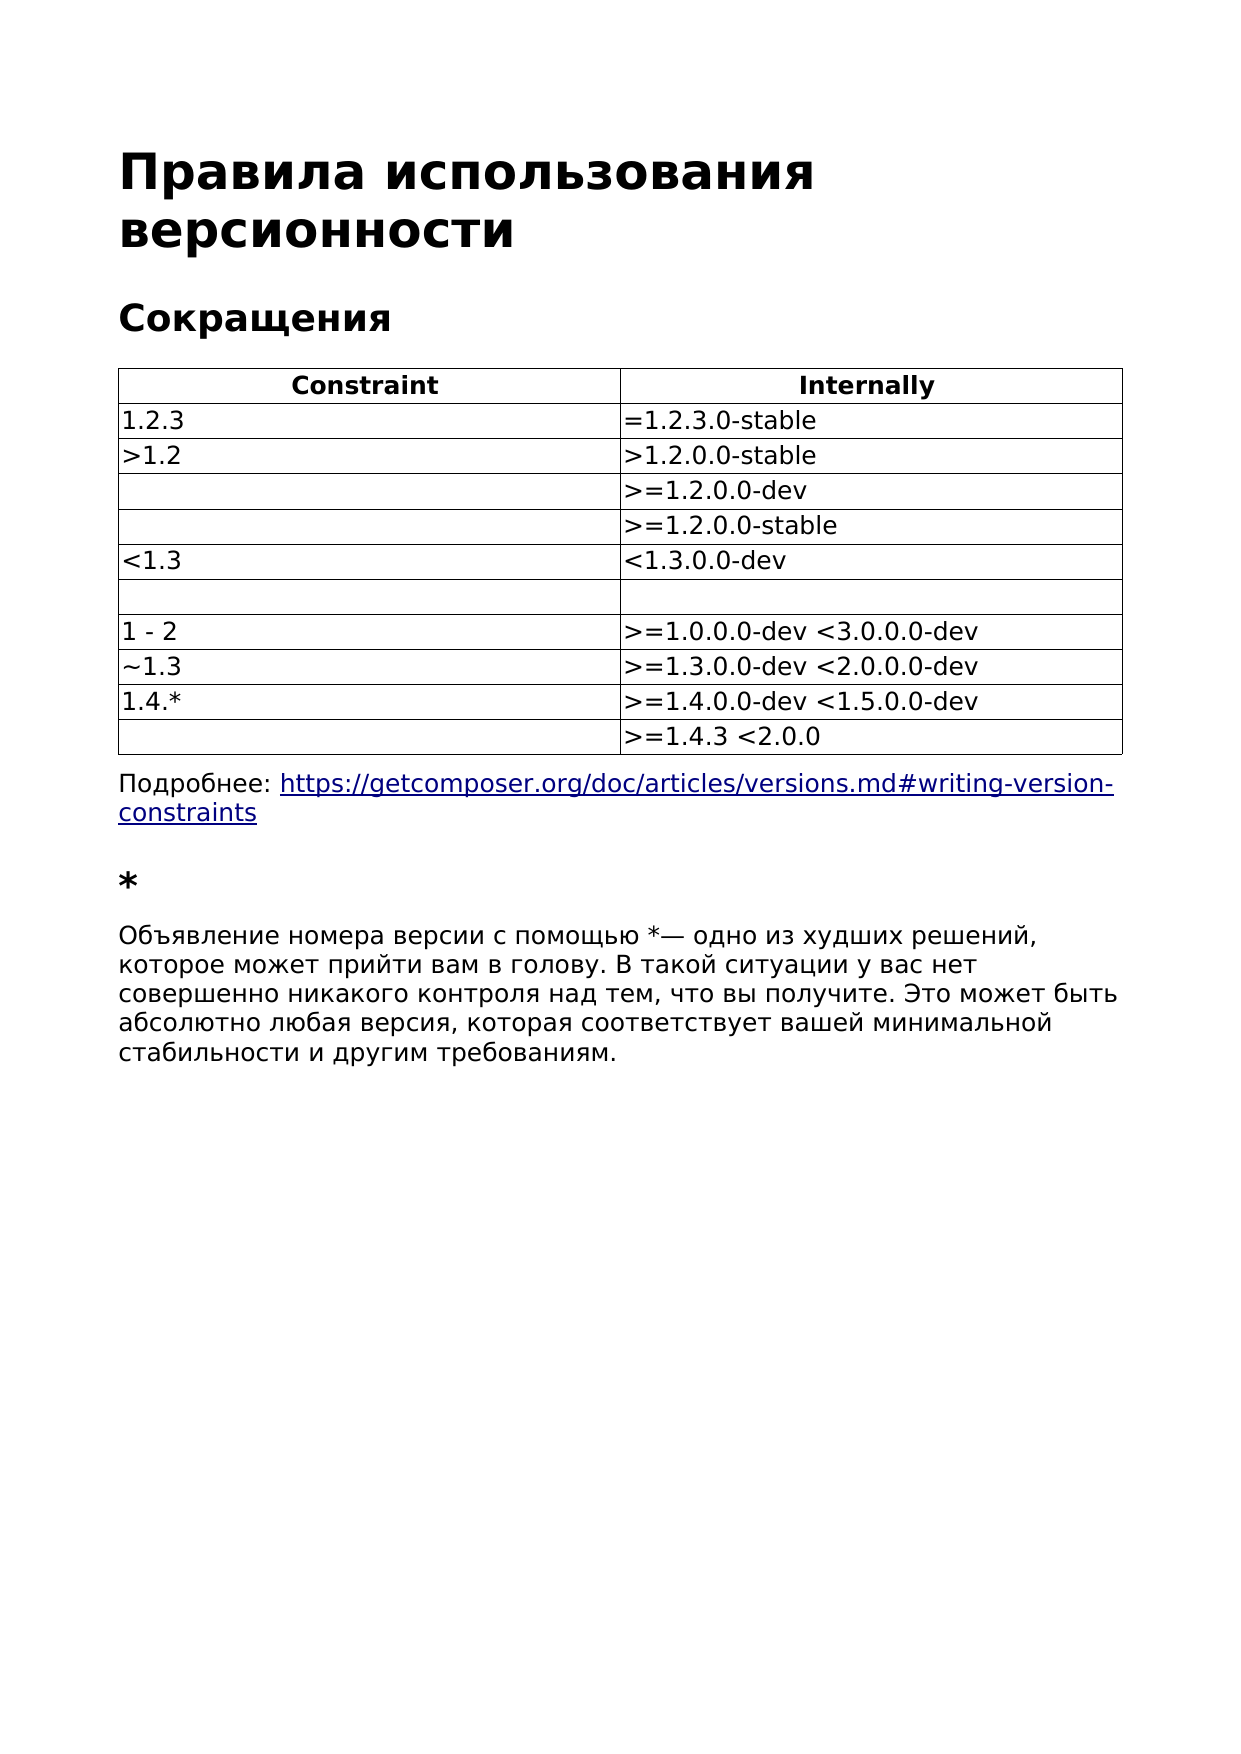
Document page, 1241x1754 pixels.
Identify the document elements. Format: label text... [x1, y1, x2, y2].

table_header Internally [621, 369, 1122, 403]
subtitle Правила использования версионности [118, 143, 1122, 259]
table_cell [119, 580, 620, 614]
table_cell >1.2.0.0-stable [621, 439, 1122, 473]
table_cell 1.4.* [119, 685, 620, 719]
table_cell 1 - 2 [119, 615, 620, 649]
table_cell =1.2.3.0-stable [621, 404, 1122, 438]
table_cell >=1.2.0.0-dev [621, 474, 1122, 508]
table_header Constraint [119, 369, 620, 403]
subtitle * [118, 865, 1122, 908]
text Объявление номера версии с помощью *— одно из худших решений, которое может прийти вам в голову. В такой ситуации у вас нет совершенно никакого контроля над тем, что вы получите. Это может быть абсолютно любая версия, которая соответствует вашей минимальной стабильности и другим требованиям. [118, 921, 1122, 1067]
table_cell 1.2.3 [119, 404, 620, 438]
table_cell >=1.3.0.0-dev <2.0.0.0-dev [621, 650, 1122, 684]
subtitle Сокращения [118, 297, 1122, 341]
table_cell >1.2 [119, 439, 620, 473]
table_cell <1.3.0.0-dev [621, 545, 1122, 579]
table_cell [621, 580, 1122, 614]
table_cell [119, 474, 620, 508]
table_cell >=1.2.0.0-stable [621, 510, 1122, 543]
table_cell [119, 720, 620, 754]
table_cell >=1.0.0.0-dev <3.0.0.0-dev [621, 615, 1122, 649]
table_cell >=1.4.0.0-dev <1.5.0.0-dev [621, 685, 1122, 719]
table_cell <1.3 [119, 545, 620, 579]
text Подробнее: https://getcomposer.org/doc/articles/versions.md#writing-version-constraints [118, 769, 1122, 827]
table_cell [119, 510, 620, 543]
table_cell ~1.3 [119, 650, 620, 684]
table_cell >=1.4.3 <2.0.0 [621, 720, 1122, 754]
